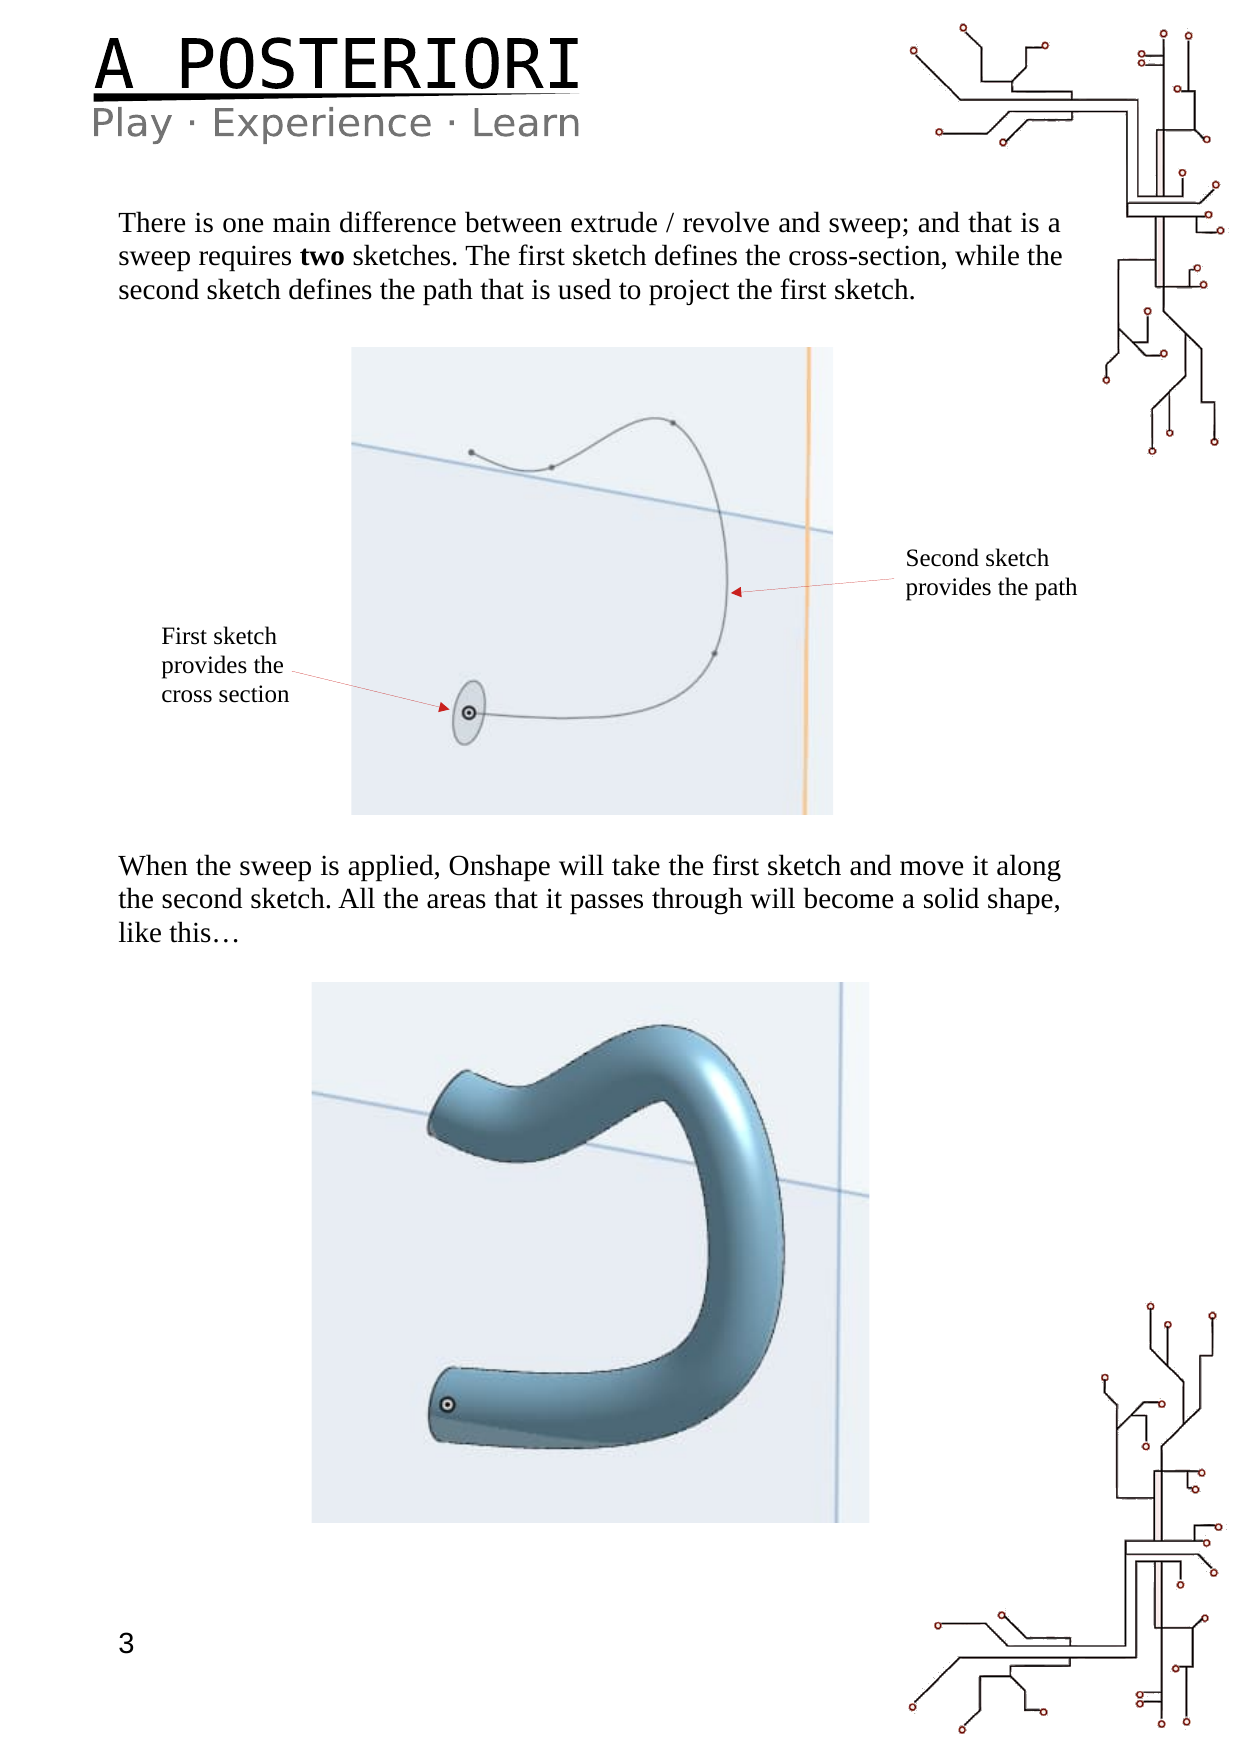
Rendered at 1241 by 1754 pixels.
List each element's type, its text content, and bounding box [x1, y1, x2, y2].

picture [891, 18, 1230, 478]
text When the sweep is applied, Onshape will take the first sketch and move it along the second sketch. All the areas that it passes through will become a solid shape, like this… [118, 848, 1063, 948]
picture [311, 982, 870, 1523]
picture [351, 347, 834, 815]
text There is one main difference between extrude / revolve and sweep; and that is a sweep requires two sketches. The first sketch defines the cross-section, while the second sketch defines the path that is used to project the first sketch. [118, 205, 891, 305]
picture [890, 1279, 1228, 1739]
